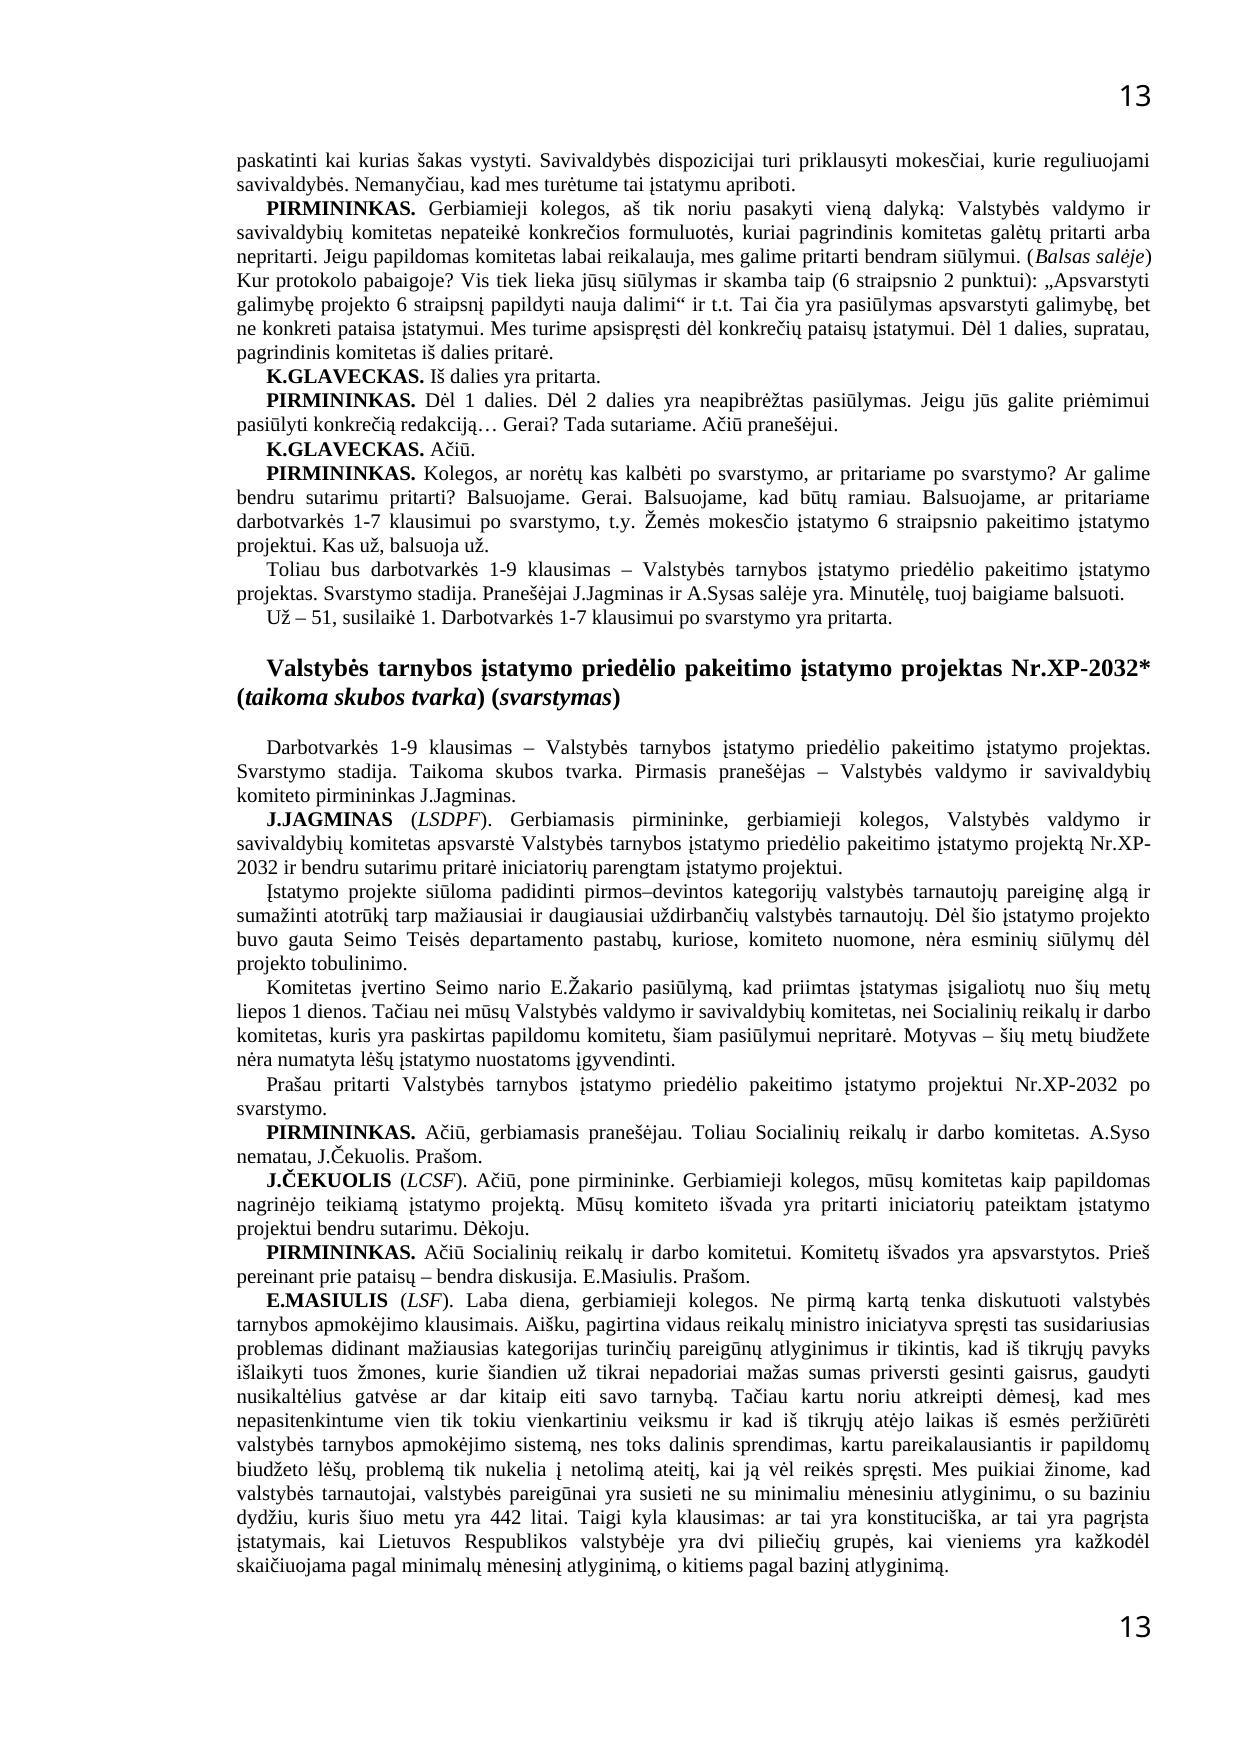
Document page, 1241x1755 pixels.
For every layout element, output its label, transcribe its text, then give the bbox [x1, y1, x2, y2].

text PIRMININKAS. Dėl 1 dalies. Dėl 2 dalies yra neapibrėžtas pasiūlymas. Jeigu jūs galite priėmimui pasiūlyti konkrečią redakciją… Gerai? Tada sutariame. Ačiū pranešėjui. [236, 388, 1152, 436]
text K.GLAVECKAS. Iš dalies yra pritarta. [236, 364, 1152, 388]
text J.ČEKUOLIS (LCSF). Ačiū, pone pirmininke. Gerbiamieji kolegos, mūsų komitetas kaip papildomas nagrinėjo teikiamą įstatymo projektą. Mūsų komiteto išvada yra pritarti iniciatorių pateiktam įstatymo projektui bendru sutarimu. Dėkoju. [236, 1168, 1152, 1240]
text Darbotvarkės 1-9 klausimas – Valstybės tarnybos įstatymo priedėlio pakeitimo įstatymo projektas. Svarstymo stadija. Taikoma skubos tvarka. Pirmasis pranešėjas – Valstybės valdymo ir savivaldybių komiteto pirmininkas J.Jagminas. [236, 734, 1152, 807]
text Komitetas įvertino Seimo nario E.Žakario pasiūlymą, kad priimtas įstatymas įsigaliotų nuo šių metų liepos 1 dienos. Tačiau nei mūsų Valstybės valdymo ir savivaldybių komitetas, nei Socialinių reikalų ir darbo komitetas, kuris yra paskirtas papildomu komitetu, šiam pasiūlymui nepritarė. Motyvas – šių metų biudžete nėra numatyta lėšų įstatymo nuostatoms įgyvendinti. [236, 975, 1152, 1071]
text PIRMININKAS. Ačiū Socialinių reikalų ir darbo komitetui. Komitetų išvados yra apsvarstytos. Prieš pereinant prie pataisų – bendra diskusija. E.Masiulis. Prašom. [236, 1240, 1152, 1288]
text J.JAGMINAS (LSDPF). Gerbiamasis pirmininke, gerbiamieji kolegos, Valstybės valdymo ir savivaldybių komitetas apsvarstė Valstybės tarnybos įstatymo priedėlio pakeitimo įstatymo projektą Nr.XP-2032 ir bendru sutarimu pritarė iniciatorių parengtam įstatymo projektui. [236, 807, 1152, 879]
text K.GLAVECKAS. Ačiū. [236, 436, 1152, 461]
text PIRMININKAS. Gerbiamieji kolegos, aš tik noriu pasakyti vieną dalyką: Valstybės valdymo ir savivaldybių komitetas nepateikė konkrečios formuluotės, kuriai pagrindinis komitetas galėtų pritarti arba nepritarti. Jeigu papildomas komitetas labai reikalauja, mes galime pritarti bendram siūlymui. (Balsas salėje) Kur protokolo pabaigoje? Vis tiek lieka jūsų siūlymas ir skamba taip (6 straipsnio 2 punktui): „Apsvarstyti galimybę projekto 6 straipsnį papildyti nauja dalimi“ ir t.t. Tai čia yra pasiūlymas apsvarstyti galimybę, bet ne konkreti pataisa įstatymui. Mes turime apsispręsti dėl konkrečių pataisų įstatymui. Dėl 1 dalies, supratau, pagrindinis komitetas iš dalies pritarė. [236, 196, 1152, 364]
text Prašau pritarti Valstybės tarnybos įstatymo priedėlio pakeitimo įstatymo projektui Nr.XP-2032 po svarstymo. [236, 1071, 1152, 1119]
text PIRMININKAS. Ačiū, gerbiamasis pranešėjau. Toliau Socialinių reikalų ir darbo komitetas. A.Syso nematau, J.Čekuolis. Prašom. [236, 1119, 1152, 1168]
text paskatinti kai kurias šakas vystyti. Savivaldybės dispozicijai turi priklausyti mokesčiai, kurie reguliuojami savivaldybės. Nemanyčiau, kad mes turėtume tai įstatymu apriboti. [236, 148, 1152, 196]
text Toliau bus darbotvarkės 1-9 klausimas – Valstybės tarnybos įstatymo priedėlio pakeitimo įstatymo projektas. Svarstymo stadija. Pranešėjai J.Jagminas ir A.Sysas salėje yra. Minutėlę, tuoj baigiame balsuoti. [236, 557, 1152, 605]
text E.MASIULIS (LSF). Laba diena, gerbiamieji kolegos. Ne pirmą kartą tenka diskutuoti valstybės tarnybos apmokėjimo klausimais. Aišku, pagirtina vidaus reikalų ministro iniciatyva spręsti tas susidariusias problemas didinant mažiausias kategorijas turinčių pareigūnų atlyginimus ir tikintis, kad iš tikrųjų pavyks išlaikyti tuos žmones, kurie šiandien už tikrai nepadoriai mažas sumas priversti gesinti gaisrus, gaudyti nusikaltėlius gatvėse ar dar kitaip eiti savo tarnybą. Tačiau kartu noriu atkreipti dėmesį, kad mes nepasitenkintume vien tik tokiu vienkartiniu veiksmu ir kad iš tikrųjų atėjo laikas iš esmės peržiūrėti valstybės tarnybos apmokėjimo sistemą, nes toks dalinis sprendimas, kartu pareikalausiantis ir papildomų biudžeto lėšų, problemą tik nukelia į netolimą ateitį, kai ją vėl reikės spręsti. Mes puikiai žinome, kad valstybės tarnautojai, valstybės pareigūnai yra susieti ne su minimaliu mėnesiniu atlyginimu, o su baziniu dydžiu, kuris šiuo metu yra 442 litai. Taigi kyla klausimas: ar tai yra konstituciška, ar tai yra pagrįsta įstatymais, kai Lietuvos Respublikos valstybėje yra dvi piliečių grupės, kai vieniems yra kažkodėl skaičiuojama pagal minimalų mėnesinį atlyginimą, o kitiems pagal bazinį atlyginimą. [236, 1288, 1152, 1577]
text Įstatymo projekte siūloma padidinti pirmos–devintos kategorijų valstybės tarnautojų pareiginę algą ir sumažinti atotrūkį tarp mažiausiai ir daugiausiai uždirbančių valstybės tarnautojų. Dėl šio įstatymo projekto buvo gauta Seimo Teisės departamento pastabų, kuriose, komiteto nuomone, nėra esminių siūlymų dėl projekto tobulinimo. [236, 879, 1152, 975]
text Už – 51, susilaikė 1. Darbotvarkės 1-7 klausimui po svarstymo yra pritarta. [236, 605, 1152, 629]
text Valstybės tarnybos įstatymo priedėlio pakeitimo įstatymo projektas Nr.XP-2032* (taikoma skubos tvarka) (svarstymas) [236, 653, 1152, 711]
text PIRMININKAS. Kolegos, ar norėtų kas kalbėti po svarstymo, ar pritariame po svarstymo? Ar galime bendru sutarimu pritarti? Balsuojame. Gerai. Balsuojame, kad būtų ramiau. Balsuojame, ar pritariame darbotvarkės 1-7 klausimui po svarstymo, t.y. Žemės mokesčio įstatymo 6 straipsnio pakeitimo įstatymo projektui. Kas už, balsuoja už. [236, 461, 1152, 557]
